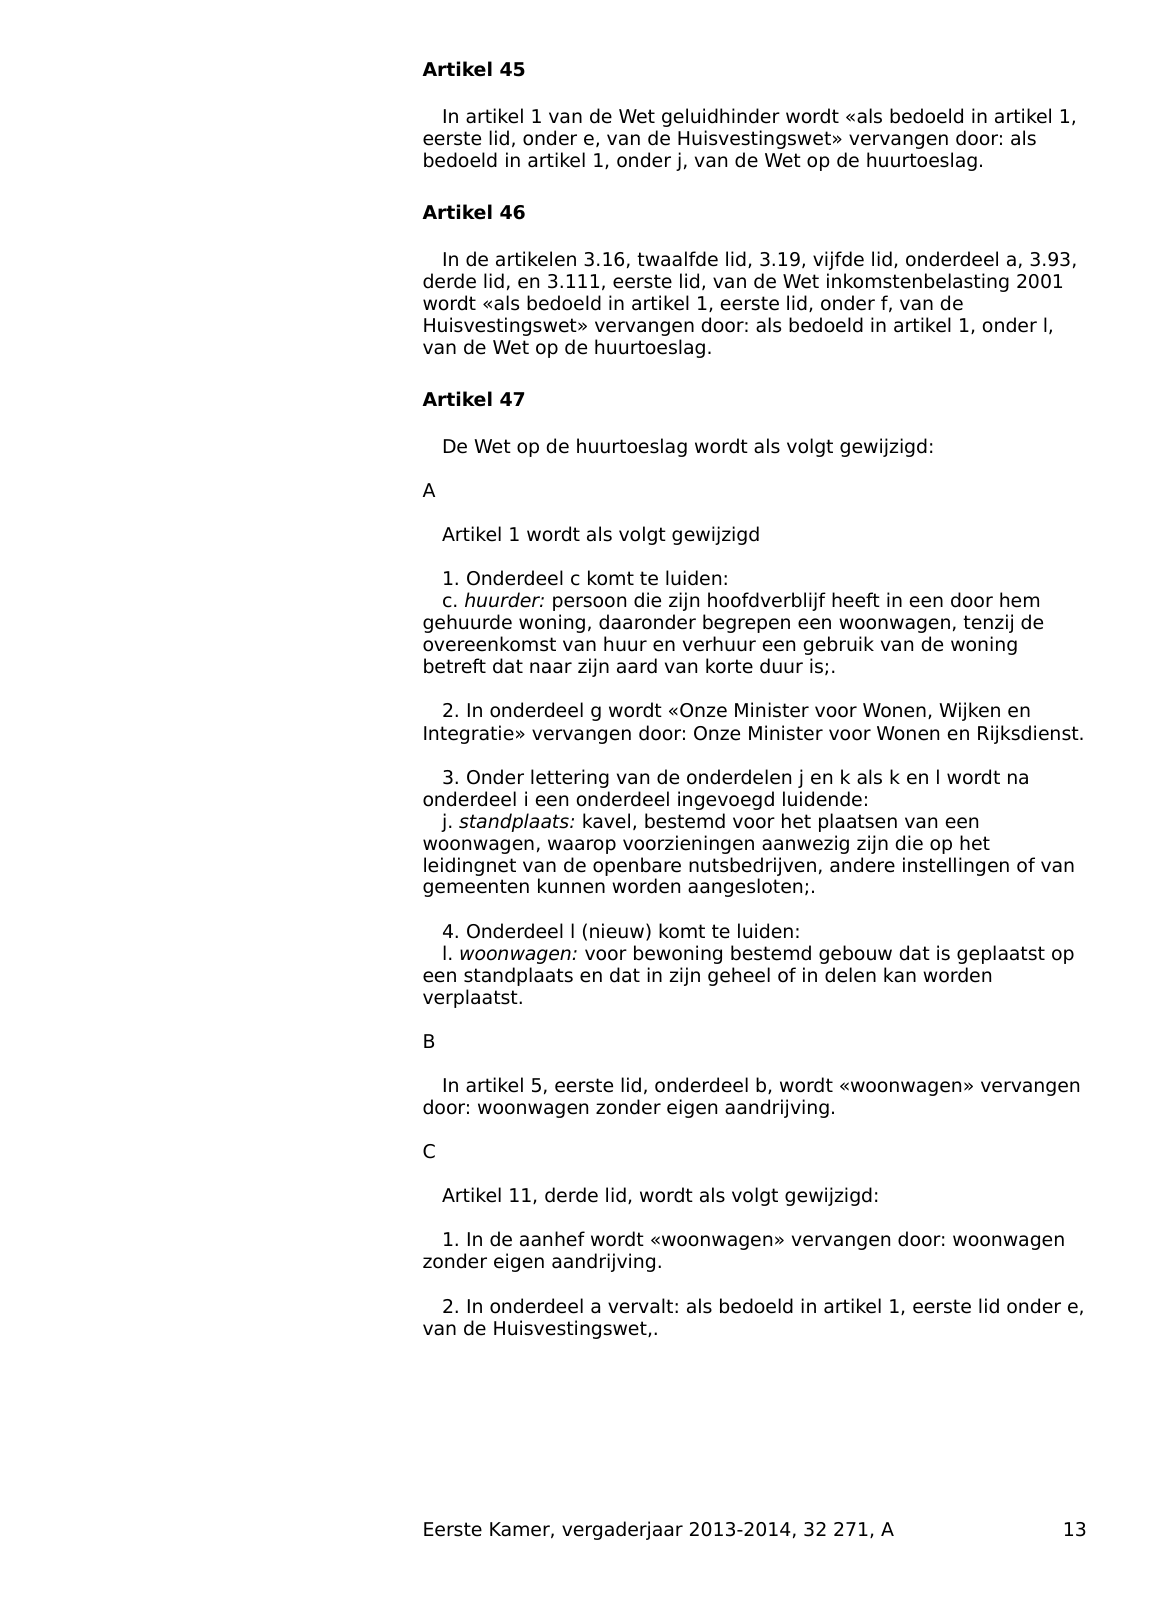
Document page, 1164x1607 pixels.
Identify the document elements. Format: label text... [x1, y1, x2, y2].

text 4. Onderdeel l (nieuw) komt te luiden: [422, 921, 1087, 943]
text 1. Onderdeel c komt te luiden: [422, 568, 1087, 590]
subtitle Artikel 46 [422, 202, 1087, 224]
text C [422, 1141, 1087, 1163]
text A [422, 480, 1087, 502]
text 2. In onderdeel a vervalt: als bedoeld in artikel 1, eerste lid onder e, van de Huisvestingswet,. [422, 1296, 1087, 1339]
text In artikel 1 van de Wet geluidhinder wordt «als bedoeld in artikel 1, eerste lid, onder e, van de Huisvestingswet» vervangen door: als bedoeld in artikel 1, onder j, van de Wet op de huurtoeslag. [422, 106, 1087, 172]
text 1. In de aanhef wordt «woonwagen» vervangen door: woonwagen zonder eigen aandrijving. [422, 1229, 1087, 1273]
text Artikel 11, derde lid, wordt als volgt gewijzigd: [422, 1185, 1087, 1207]
subtitle Artikel 45 [422, 59, 1087, 81]
subtitle Artikel 47 [422, 389, 1087, 411]
text 3. Onder lettering van de onderdelen j en k als k en l wordt na onderdeel i een onderdeel ingevoegd luidende: [422, 767, 1087, 811]
text In de artikelen 3.16, twaalfde lid, 3.19, vijfde lid, onderdeel a, 3.93, derde lid, en 3.111, eerste lid, van de Wet inkomstenbelasting 2001 wordt «als bedoeld in artikel 1, eerste lid, onder f, van de Huisvestingswet» vervangen door: als bedoeld in artikel 1, onder l, van de Wet op de huurtoeslag. [422, 249, 1087, 359]
text De Wet op de huurtoeslag wordt als volgt gewijzigd: [422, 436, 1087, 458]
text c. huurder: persoon die zijn hoofdverblijf heeft in een door hem gehuurde woning, daaronder begrepen een woonwagen, tenzij de overeenkomst van huur en verhuur een gebruik van de woning betreft dat naar zijn aard van korte duur is;. [422, 590, 1087, 678]
text Artikel 1 wordt als volgt gewijzigd [422, 524, 1087, 546]
text B [422, 1031, 1087, 1053]
text j. standplaats: kavel, bestemd voor het plaatsen van een woonwagen, waarop voorzieningen aanwezig zijn die op het leidingnet van de openbare nutsbedrijven, andere instellingen of van gemeenten kunnen worden aangesloten;. [422, 811, 1087, 898]
text In artikel 5, eerste lid, onderdeel b, wordt «woonwagen» vervangen door: woonwagen zonder eigen aandrijving. [422, 1075, 1087, 1119]
text 2. In onderdeel g wordt «Onze Minister voor Wonen, Wijken en Integratie» vervangen door: Onze Minister voor Wonen en Rijksdienst. [422, 700, 1087, 744]
text l. woonwagen: voor bewoning bestemd gebouw dat is geplaatst op een standplaats en dat in zijn geheel of in delen kan worden verplaatst. [422, 943, 1087, 1008]
